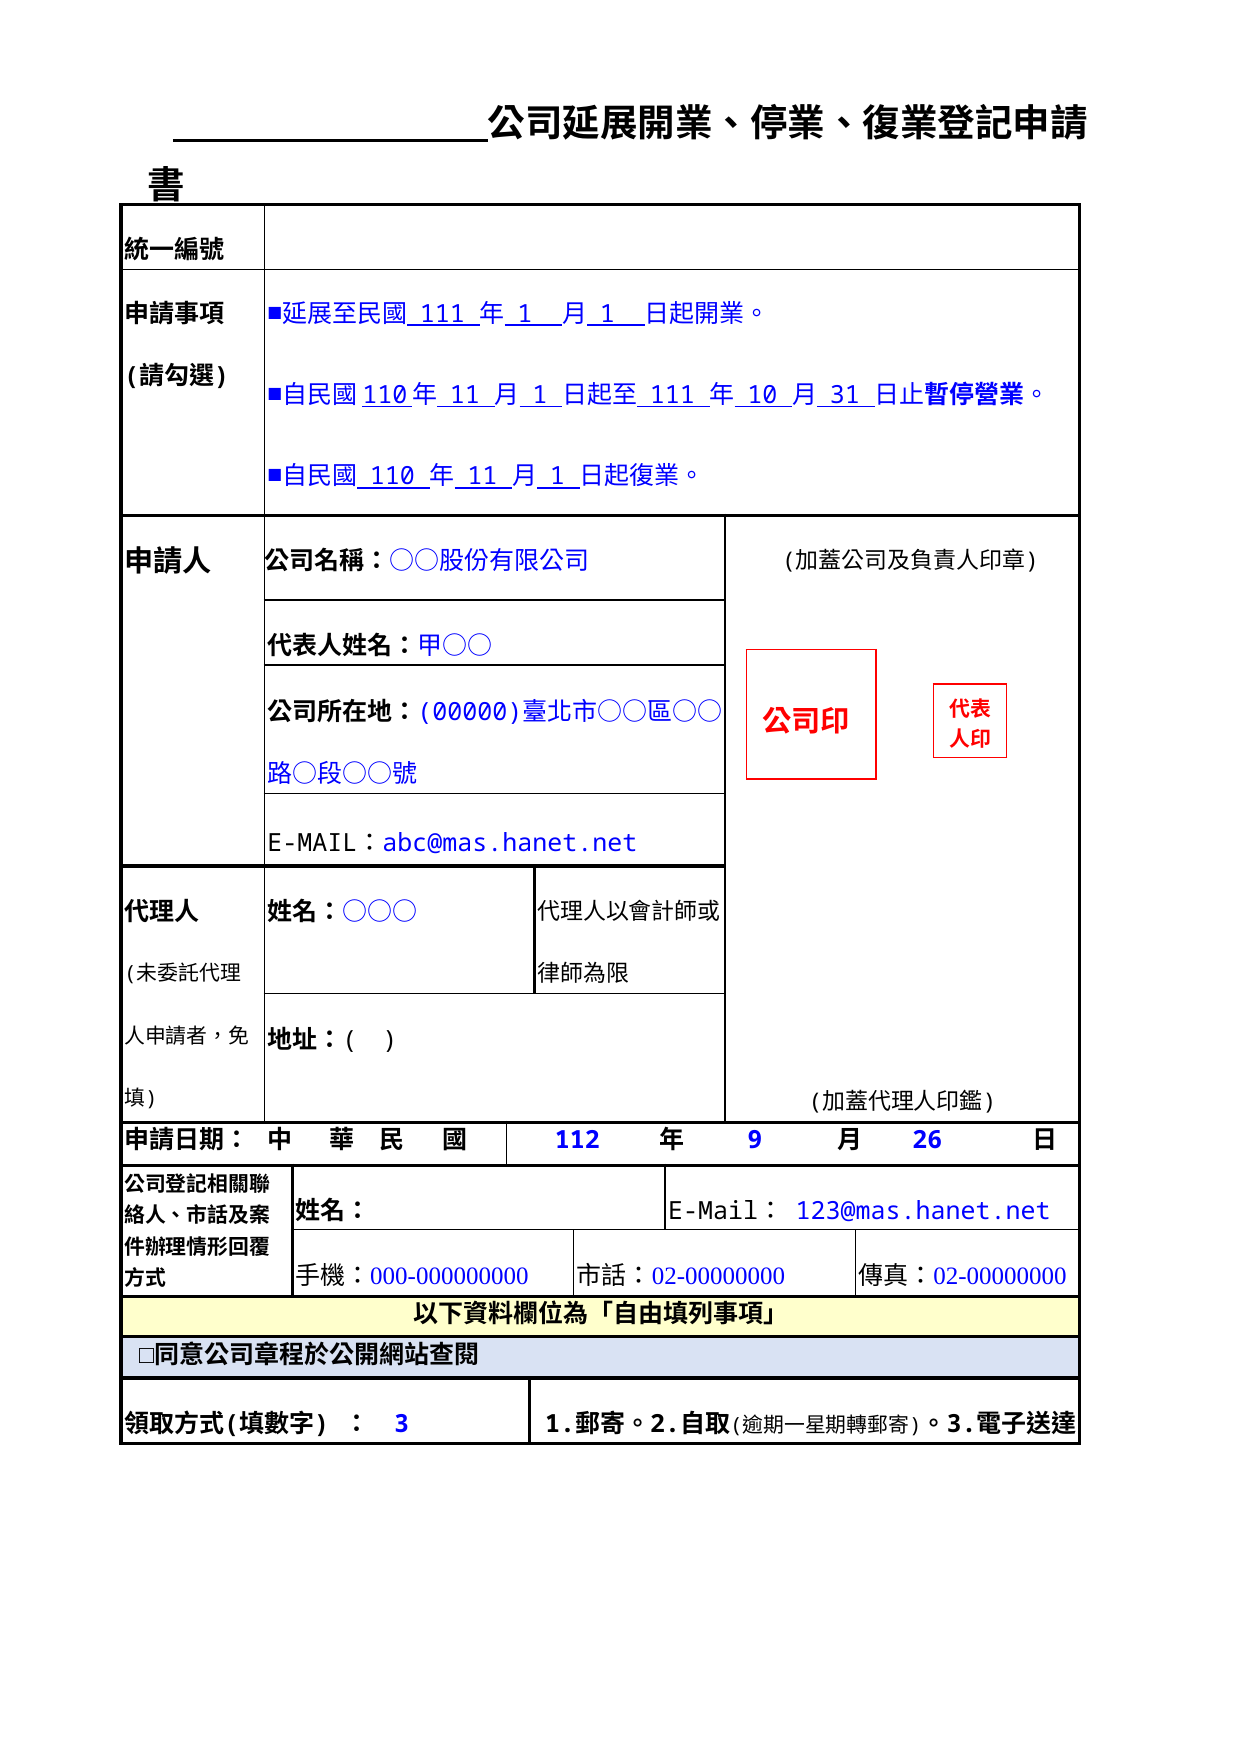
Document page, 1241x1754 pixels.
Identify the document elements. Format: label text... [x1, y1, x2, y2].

text 公司延展開業、停業、復業登記申請書 [148, 78, 1106, 203]
table_cell 姓名：○○○ [265, 868, 533, 992]
table_cell 地址：( ) [265, 994, 724, 1121]
table_cell 領取方式(填數字) ： 3 [123, 1380, 528, 1442]
table_cell 傳真：02-00000000 [856, 1230, 1078, 1295]
table_cell 申請日期： [123, 1124, 264, 1163]
table_cell 中 華 民 國 [264, 1124, 506, 1163]
table_cell 姓名： [294, 1167, 664, 1229]
table_cell (加蓋代理人印鑑) [726, 864, 1078, 1121]
table_cell E-Mail： 123@mas.hanet.net [666, 1167, 1078, 1229]
table_cell 公司所在地：(00000)臺北市○○區○○路○段○○號 [265, 666, 724, 792]
table_cell 112 年 9 月 26 日 [507, 1124, 1078, 1163]
table_cell E-MAIL：abc@mas.hanet.net [265, 794, 724, 864]
table_header [265, 206, 1078, 269]
table_cell 市話：02-00000000 [574, 1230, 855, 1295]
table_cell 代表人姓名：甲○○ [265, 601, 724, 664]
table_cell 代理人 (未委託代理人申請者，免填) [123, 868, 264, 1121]
table_cell ■延展至民國 111 年 1 月 1 日起開業。 ■自民國110年 11 月 1 日起至 111 年 10 月 31 日止暫停營業。 ■自民國 110 年 11 月 1 日起復業。 [265, 270, 1078, 513]
table_cell 公司名稱：○○股份有限公司 [265, 517, 724, 599]
table_cell 公司登記相關聯絡人、市話及案件辦理情形回覆方式 [123, 1167, 291, 1295]
table_header 統一編號 [123, 206, 264, 269]
table_cell 申請事項 (請勾選) [123, 270, 264, 513]
table_cell 1.郵寄。2.自取(逾期一星期轉郵寄)。3.電子送達 [531, 1380, 1078, 1442]
table_cell 申請人 [123, 517, 264, 864]
table_cell 代理人以會計師或律師為限 [536, 868, 724, 992]
table_cell 以下資料欄位為「自由填列事項」 [123, 1298, 1078, 1335]
table_cell 手機：000-000000000 [294, 1230, 573, 1295]
table_cell (加蓋公司及負責人印章) [726, 517, 1078, 864]
table_cell □同意公司章程於公開網站查閱 [123, 1338, 1078, 1376]
